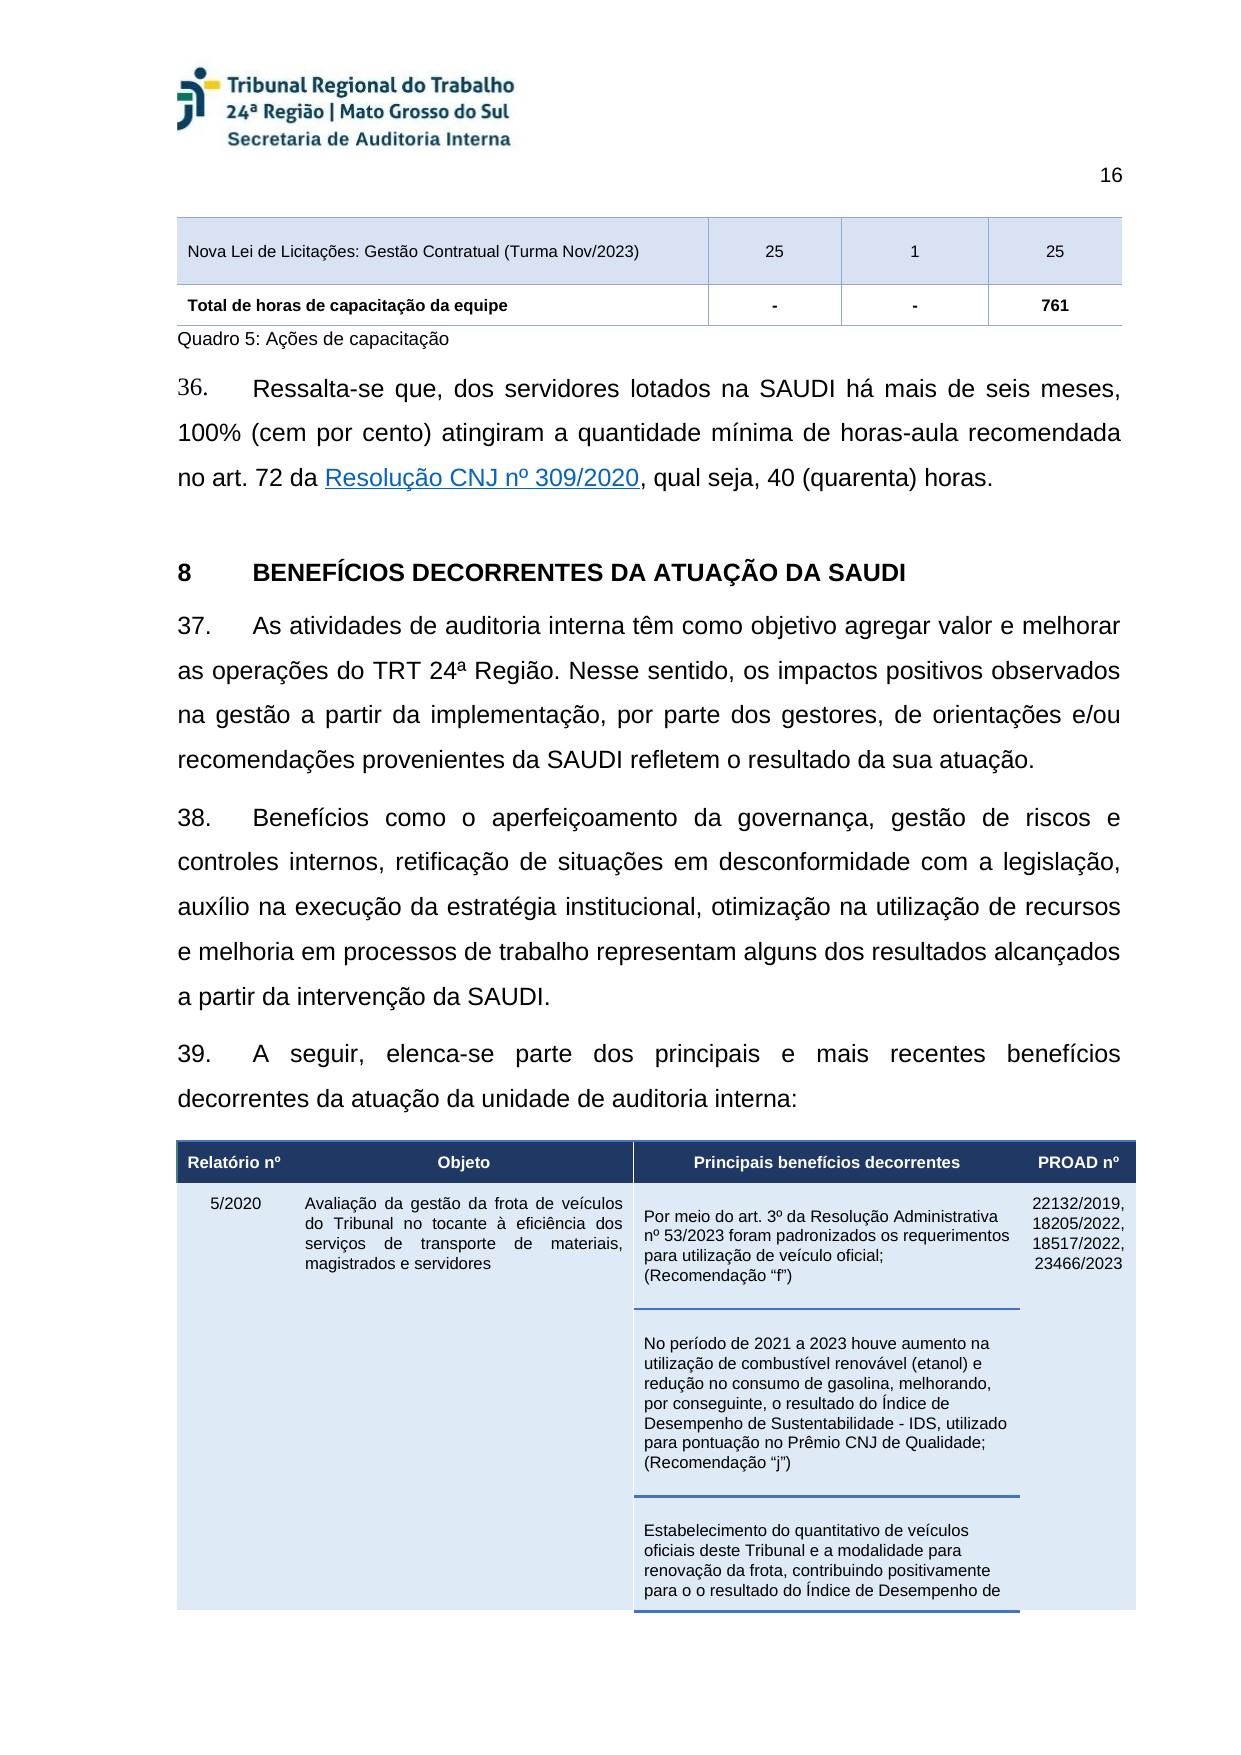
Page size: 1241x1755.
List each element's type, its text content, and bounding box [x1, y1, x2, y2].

table_header Principais benefícios decorrentes [634, 1142, 1020, 1183]
list As atividades de auditoria interna têm como objetivo agregar valor e melhorar as operações do TRT 24ª Região. Nesse sentido, os impactos positivos observados na gestão a partir da implementação, por parte dos gestores, de orientações e/ou recomendações provenientes da SAUDI refletem o resultado da sua atuação. [177, 610, 1122, 774]
table_cell No período de 2021 a 2023 houve aumento na utilização de combustível renovável (etanol) e redução no consumo de gasolina, melhorando, por conseguinte, o resultado do Índice de Desempenho de Sustentabilidade - IDS, utilizado para pontuação no Prêmio CNJ de Qualidade; (Recomendação “j”) [634, 1310, 1020, 1495]
list Benefícios como o aperfeiçoamento da governança, gestão de riscos e controles internos, retificação de situações em desconformidade com a legislação, auxílio na execução da estratégia institucional, otimização na utilização de recursos e melhoria em processos de trabalho representam alguns dos resultados alcançados a partir da intervenção da SAUDI. [177, 801, 1122, 1010]
table_cell - [842, 285, 988, 325]
table_header PROAD nº [1020, 1142, 1136, 1183]
table_cell Nova Lei de Licitações: Gestão Contratual (Turma Nov/2023) [177, 218, 708, 284]
table_cell 22132/2019, 18205/2022, 18517/2022, 23466/2023 [1020, 1183, 1136, 1610]
list A seguir, elenca-se parte dos principais e mais recentes benefícios decorrentes da atuação da unidade de auditoria interna: [177, 1038, 1122, 1112]
table_header Objeto [294, 1142, 633, 1183]
table_cell Avaliação da gestão da frota de veículos do Tribunal no tocante à eficiência dos serviços de transporte de materiais, magistrados e servidores [294, 1183, 633, 1610]
table_cell 761 [989, 285, 1122, 325]
table_cell Total de horas de capacitação da equipe [177, 285, 708, 325]
table_cell Estabelecimento do quantitativo de veículos oficiais deste Tribunal e a modalidade para renovação da frota, contribuindo positivamente para o o resultado do Índice de Desempenho de [634, 1498, 1020, 1610]
list BENEFÍCIOS DECORRENTES DA ATUAÇÃO DA SAUDI [177, 557, 1122, 587]
table_header Relatório nº [178, 1142, 294, 1183]
table_cell Por meio do art. 3º da Resolução Administrativa nº 53/2023 foram padronizados os requerimentos para utilização de veículo oficial; (Recomendação “f”) [634, 1183, 1020, 1308]
table_cell 25 [989, 218, 1122, 284]
table_cell 5/2020 [177, 1183, 294, 1610]
subtitle Quadro 5: Ações de capacitação [177, 326, 1122, 349]
table_cell 25 [709, 218, 841, 284]
table_cell 1 [842, 218, 988, 284]
list Ressalta-se que, dos servidores lotados na SAUDI há mais de seis meses, 100% (cem por cento) atingiram a quantidade mínima de horas-aula recomendada no art. 72 da Resolução CNJ nº 309/2020, qual seja, 40 (quarenta) horas. [177, 372, 1122, 492]
table_cell - [709, 285, 841, 325]
